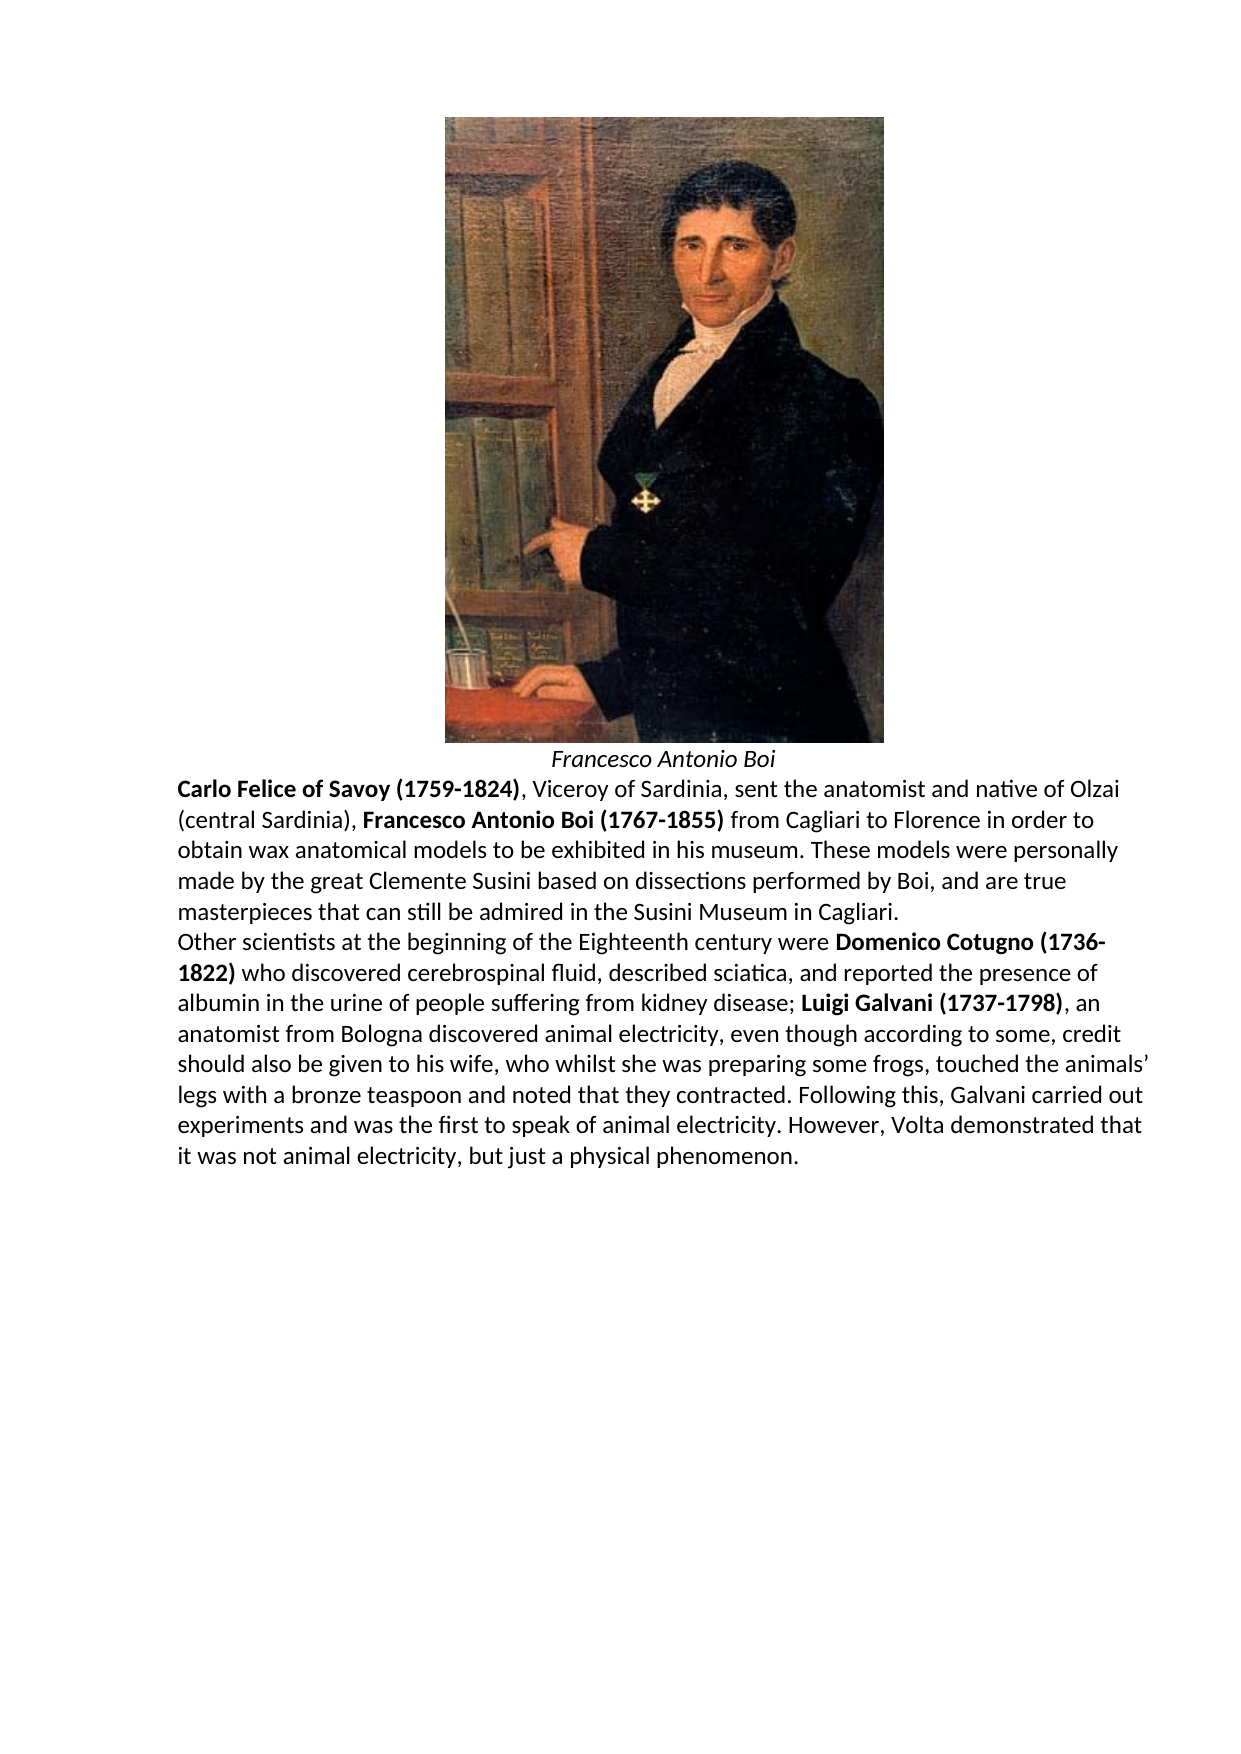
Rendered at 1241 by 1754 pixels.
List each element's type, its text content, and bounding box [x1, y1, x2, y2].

text Francesco Antonio Boi [177, 743, 1152, 773]
text Other scientists at the beginning of the Eighteenth century were Domenico Cotugno (1736-1822) who discovered cerebrospinal fluid, described sciatica, and reported the presence of albumin in the urine of people suffering from kidney disease; Luigi Galvani (1737-1798), an anatomist from Bologna discovered animal electricity, even though according to some, credit should also be given to his wife, who whilst she was preparing some frogs, touched the animals’ legs with a bronze teaspoon and noted that they contracted. Following this, Galvani carried out experiments and was the first to speak of animal electricity. However, Volta demonstrated that it was not animal electricity, but just a physical phenomenon. [177, 926, 1152, 1170]
picture [445, 117, 884, 743]
text Carlo Felice of Savoy (1759-1824), Viceroy of Sardinia, sent the anatomist and native of Olzai (central Sardinia), Francesco Antonio Boi (1767-1855) from Cagliari to Florence in order to obtain wax anatomical models to be exhibited in his museum. These models were personally made by the great Clemente Susini based on dissections performed by Boi, and are true masterpieces that can still be admired in the Susini Museum in Cagliari. [177, 773, 1152, 926]
